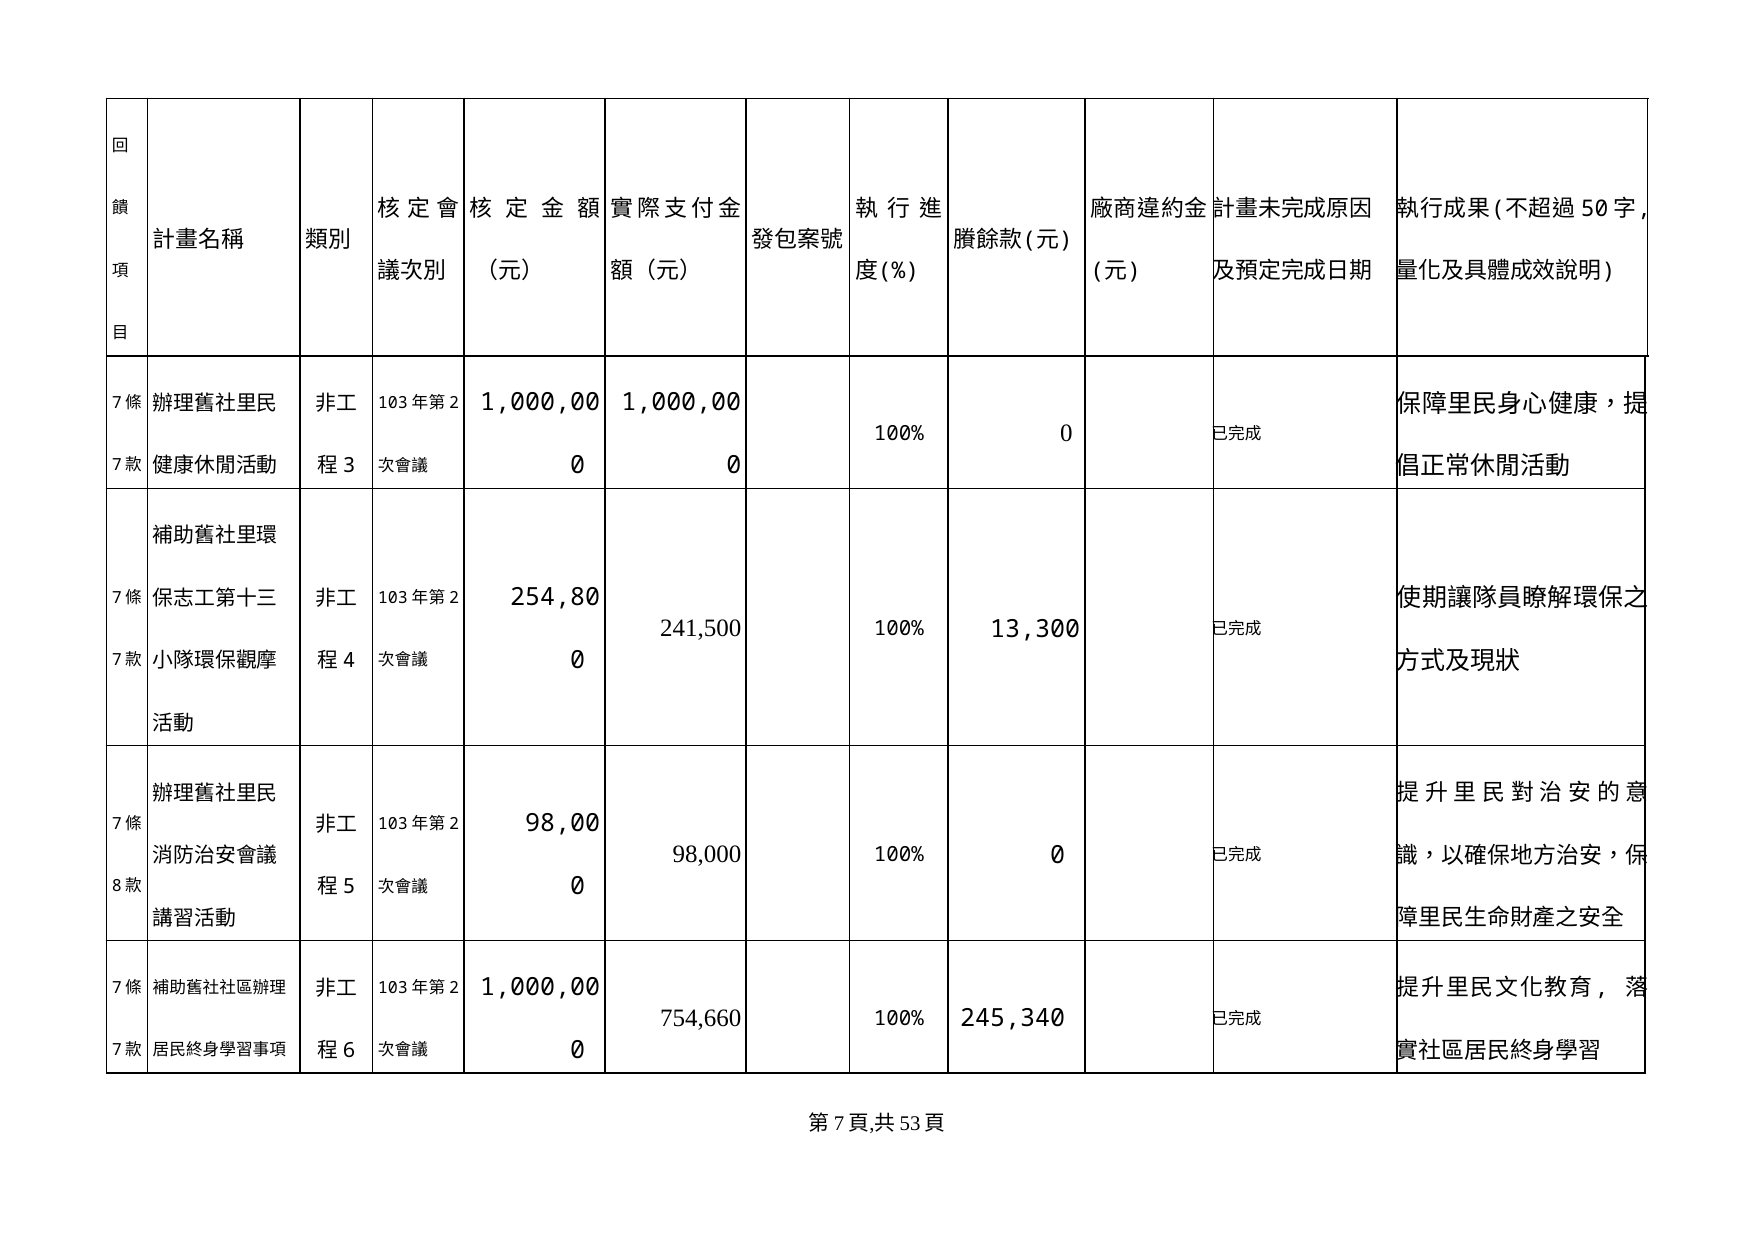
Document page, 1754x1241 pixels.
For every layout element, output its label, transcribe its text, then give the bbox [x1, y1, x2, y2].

table_cell [747, 357, 849, 487]
table_cell 補助舊社社區辦理居民終身學習事項 [148, 941, 299, 1072]
table_cell 7條7款 [107, 357, 147, 487]
table_cell 7條7款 [107, 941, 147, 1072]
table_header 回饋項目 [107, 99, 147, 355]
table_cell 非工程5 [301, 746, 372, 940]
table_header 計畫未完成原因 及預定完成日期 [1214, 99, 1396, 355]
table_cell 0 [949, 746, 1084, 940]
table_cell 已完成 [1214, 941, 1396, 1072]
table_header 發包案號 [747, 99, 849, 355]
table_cell [1086, 746, 1213, 940]
table_cell 100% [850, 746, 947, 940]
table_cell 保障里民身心健康，提倡正常休閒活動 [1398, 357, 1644, 487]
table_header 類別 [301, 99, 372, 355]
table_cell 7條7款 [107, 489, 147, 745]
table_cell 辦理舊社里民消防治安會議講習活動 [148, 746, 299, 940]
table_cell 100% [850, 357, 947, 487]
table_cell [747, 489, 849, 745]
table_cell 辦理舊社里民健康休閒活動 [148, 357, 299, 487]
table_header 核定會議次別 [373, 99, 463, 355]
table_cell 100% [850, 489, 947, 745]
table_header 核定金額（元） [465, 99, 604, 355]
table_cell 已完成 [1214, 357, 1396, 487]
table_cell 103年第2次會議 [373, 489, 463, 745]
table_cell 非工程3 [301, 357, 372, 487]
table_cell 103年第2次會議 [373, 746, 463, 940]
table_cell 提升里民文化教育, 落實社區居民終身學習 [1398, 941, 1644, 1072]
table_cell [1086, 489, 1213, 745]
table_cell 已完成 [1214, 746, 1396, 940]
table_cell 100% [850, 941, 947, 1072]
table_cell 1,000,000 [465, 357, 604, 487]
table_cell 補助舊社里環保志工第十三小隊環保觀摩活動 [148, 489, 299, 745]
table_cell [747, 941, 849, 1072]
table_cell 已完成 [1214, 489, 1396, 745]
table_cell 非工程4 [301, 489, 372, 745]
table_cell 1,000,000 [465, 941, 604, 1072]
table_header 計畫名稱 [148, 99, 299, 355]
table_header 賸餘款(元) [949, 99, 1084, 355]
table_cell 241,500 [606, 489, 745, 745]
table_header 執行進度(%) [850, 99, 947, 355]
table_cell 提升里民對治安的意識，以確保地方治安，保障里民生命財產之安全 [1398, 746, 1644, 940]
table_cell [1086, 357, 1213, 487]
table_header 執行成果(不超過50字,量化及具體成效說明) [1398, 99, 1647, 355]
table_cell 103年第2次會議 [373, 941, 463, 1072]
table_cell 非工程6 [301, 941, 372, 1072]
table_cell 98,000 [606, 746, 745, 940]
table_cell 使期讓隊員瞭解環保之方式及現狀 [1398, 489, 1644, 745]
table_cell [1086, 941, 1213, 1072]
table_cell 254,800 [465, 489, 604, 745]
table_cell 245,340 [949, 941, 1084, 1072]
table_cell 13,300 [949, 489, 1084, 745]
table_header 廠商違約金(元) [1086, 99, 1213, 355]
table_header 實際支付金額（元） [606, 99, 745, 355]
table_cell 103年第2次會議 [373, 357, 463, 487]
table_cell 1,000,000 [606, 357, 745, 487]
table_cell 754,660 [606, 941, 745, 1072]
table_cell 0 [949, 357, 1084, 487]
table_cell 7條8款 [107, 746, 147, 940]
table_cell [747, 746, 849, 940]
table_cell 98,000 [465, 746, 604, 940]
